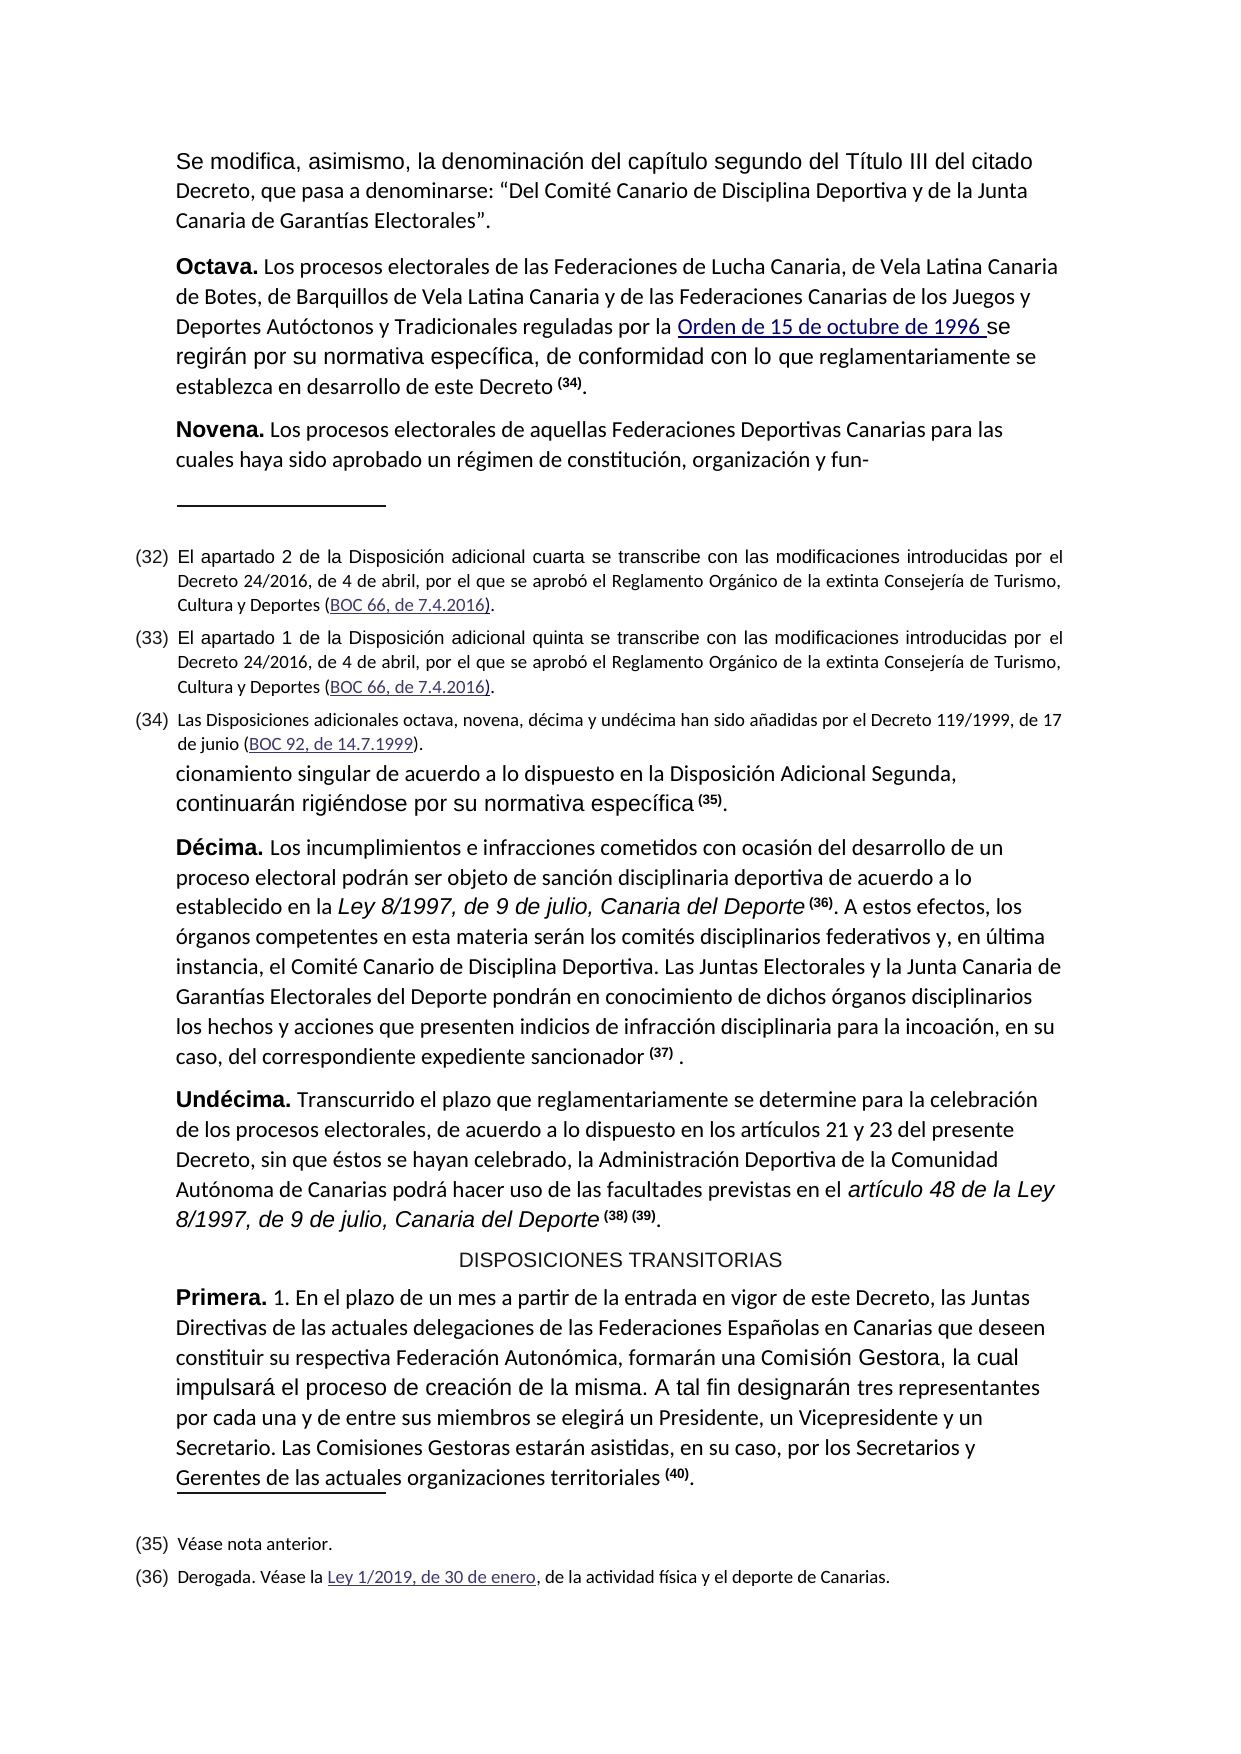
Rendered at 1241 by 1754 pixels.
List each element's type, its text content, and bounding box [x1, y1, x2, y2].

text Octava. Los procesos electorales de las Federaciones de Lucha Canaria, de Vela Latina Canaria de Botes, de Barquillos de Vela Latina Canaria y de las Federaciones Canarias de los Juegos y Deportes Autóctonos y Tradicionales reguladas por la Orden de 15 de octubre de 1996 se regirán por su normativa específica, de conformidad con lo que reglamentariamente se establezca en desarrollo de este Decreto (34). [176, 252, 1063, 400]
text Novena. Los procesos electorales de aquellas Federaciones Deportivas Canarias para las cuales haya sido aprobado un régimen de constitución, organización y fun- [176, 415, 1063, 473]
text Décima. Los incumplimientos e infracciones cometidos con ocasión del desarrollo de un proceso electoral podrán ser objeto de sanción disciplinaria deportiva de acuerdo a lo establecido en la Ley 8/1997, de 9 de julio, Canaria del Deporte (36). A estos efectos, los órganos competentes en esta materia serán los comités disciplinarios federativos y, en última instancia, el Comité Canario de Disciplina Deportiva. Las Juntas Electorales y la Junta Canaria de Garantías Electorales del Deporte pondrán en conocimiento de dichos órganos disciplinarios los hechos y acciones que presenten indicios de infracción disciplinaria para la incoación, en su caso, del correspondiente expediente sancionador (37) . [176, 833, 1063, 1070]
text Primera. 1. En el plazo de un mes a partir de la entrada en vigor de este Decreto, las Juntas Directivas de las actuales delegaciones de las Federaciones Españolas en Canarias que deseen constituir su respectiva Federación Autonómica, formarán una Comisión Gestora, la cual impulsará el proceso de creación de la misma. A tal fin designarán tres representantes por cada una y de entre sus miembros se elegirá un Presidente, un Vicepresidente y un Secretario. Las Comisiones Gestoras estarán asistidas, en su caso, por los Secretarios y Gerentes de las actuales organizaciones territoriales (40). [176, 1283, 1063, 1491]
subtitle DISPOSICIONES TRANSITORIAS [178, 1248, 1063, 1272]
list Las Disposiciones adicionales octava, novena, décima y undécima han sido añadidas por el Decreto 119/1999, de 17 de junio (BOC 92, de 14.7.1999). [135, 708, 1063, 755]
list Derogada. Véase la Ley 1/2019, de 30 de enero, de la actividad física y el deporte de Canarias. [135, 1565, 1063, 1588]
text Undécima. Transcurrido el plazo que reglamentariamente se determine para la celebración de los procesos electorales, de acuerdo a lo dispuesto en los artículos 21 y 23 del presente Decreto, sin que éstos se hayan celebrado, la Administración Deportiva de la Comunidad Autónoma de Canarias podrá hacer uso de las facultades previstas en el artículo 48 de la Ley 8/1997, de 9 de julio, Canaria del Deporte (38) (39). [176, 1085, 1063, 1233]
list El apartado 1 de la Disposición adicional quinta se transcribe con las modificaciones introducidas por el Decreto 24/2016, de 4 de abril, por el que se aprobó el Reglamento Orgánico de la extinta Consejería de Turismo, Cultura y Deportes (BOC 66, de 7.4.2016). [135, 626, 1063, 698]
text cionamiento singular de acuerdo a lo dispuesto en la Disposición Adicional Segunda, continuarán rigiéndose por su normativa específica (35). [176, 759, 1063, 817]
text Se modifica, asimismo, la denominación del capítulo segundo del Título III del citado Decreto, que pasa a denominarse: “Del Comité Canario de Disciplina Deportiva y de la Junta Canaria de Garantías Electorales”. [176, 148, 1063, 234]
list El apartado 2 de la Disposición adicional cuarta se transcribe con las modificaciones introducidas por el Decreto 24/2016, de 4 de abril, por el que se aprobó el Reglamento Orgánico de la extinta Consejería de Turismo, Cultura y Deportes (BOC 66, de 7.4.2016). [135, 545, 1063, 617]
list Véase nota anterior. [135, 1532, 1063, 1555]
